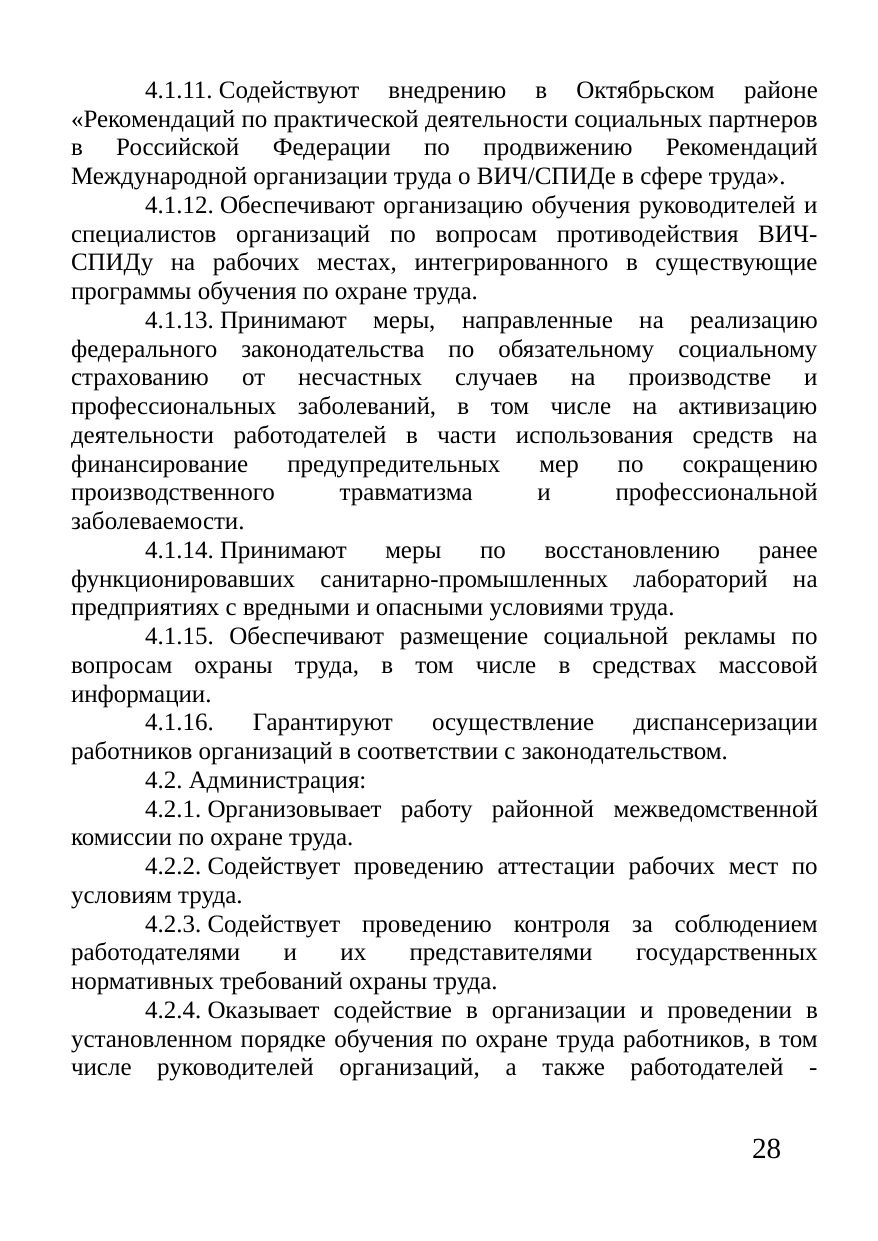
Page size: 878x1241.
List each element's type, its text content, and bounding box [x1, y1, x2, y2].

text 4.2.3. Содействует проведению контроля за соблюдением работодателями и их представителями государственных нормативных требований охраны труда. [71, 909, 818, 995]
text 4.1.15. Обеспечивают размещение социальной рекламы по вопросам охраны труда, в том числе в средствах массовой информации. [71, 621, 818, 707]
text 4.1.16. Гарантируют осуществление диспансеризации работников организаций в соответствии с законодательством. [71, 707, 818, 765]
text 4.2.4. Оказывает содействие в организации и проведении в установленном порядке обучения по охране труда работников, в том числе руководителей организаций, а также работодателей [71, 995, 818, 1081]
text 4.1.11. Содействуют внедрению в Октябрьском районе «Рекомендаций по практической деятельности социальных партнеров в Российской Федерации по продвижению Рекомендаций Международной организации труда о ВИЧ/СПИДе в сфере труда». [71, 75, 818, 190]
text 4.2.1. Организовывает работу районной межведомственной комиссии по охране труда. [71, 794, 818, 851]
text 4.2.2. Содействует проведению аттестации рабочих мест по условиям труда. [71, 851, 818, 909]
text 4.2. Администрация: [71, 765, 818, 794]
text 4.1.13. Принимают меры, направленные на реализацию федерального законодательства по обязательному социальному страхованию от несчастных случаев на производстве и профессиональных заболеваний, в том числе на активизацию деятельности работодателей в части использования средств на финансирование предупредительных мер по сокращению производственного травматизма и профессиональной заболеваемости. [71, 305, 818, 535]
text 4.1.12. Обеспечивают организацию обучения руководителей и специалистов организаций по вопросам противодействия ВИЧ-СПИДу на рабочих местах, интегрированного в существующие программы обучения по охране труда. [71, 190, 818, 305]
text 4.1.14. Принимают меры по восстановлению ранее функционировавших санитарно-промышленных лабораторий на предприятиях с вредными и опасными условиями труда. [71, 535, 818, 621]
